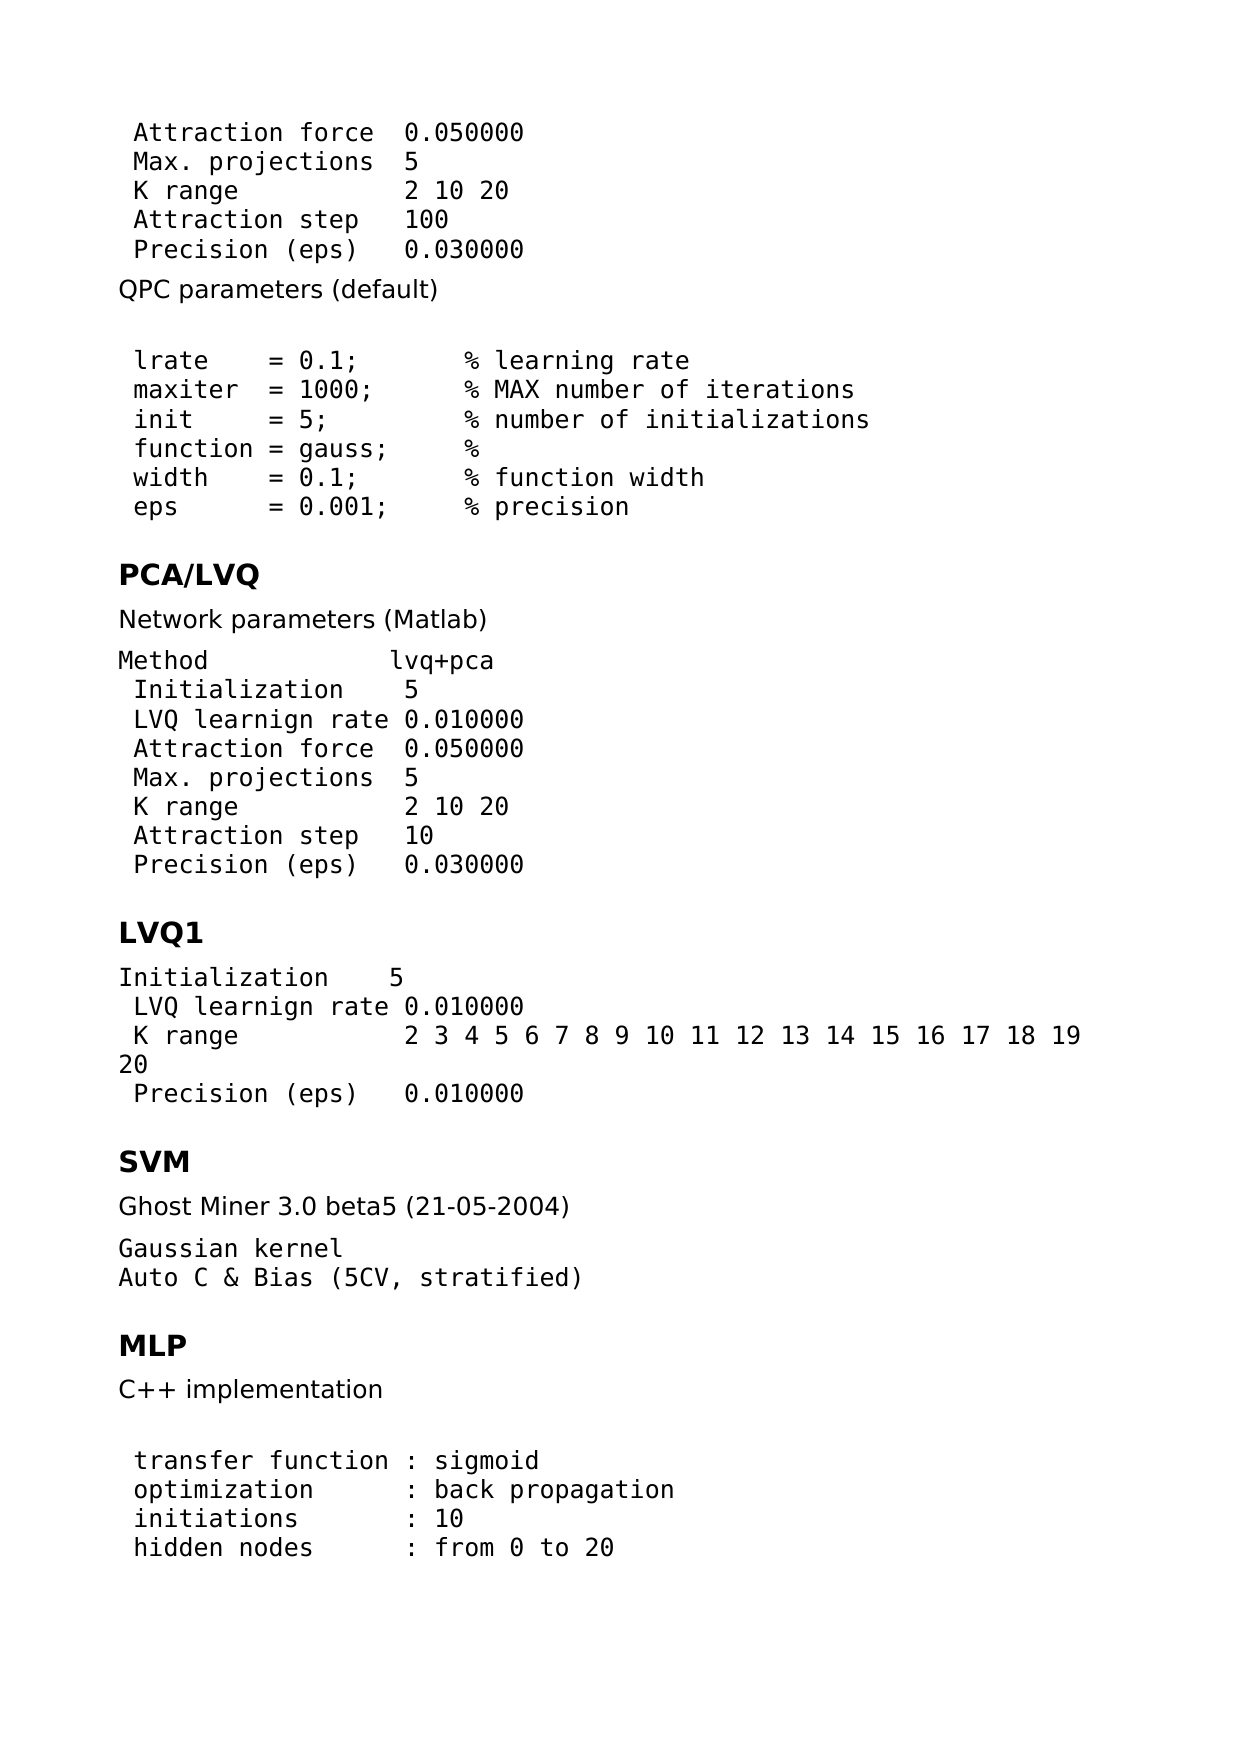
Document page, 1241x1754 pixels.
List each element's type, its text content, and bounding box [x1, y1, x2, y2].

text Network parameters (Matlab) [118, 605, 1122, 634]
text Attraction force 0.050000 Max. projections 5 K range 2 10 20 Attraction step 100 Precision (eps) 0.030000 [118, 118, 1122, 264]
text Initialization 5 LVQ learnign rate 0.010000 K range 2 3 4 5 6 7 8 9 10 11 12 13 14 15 16 17 18 19 20 Precision (eps) 0.010000 [118, 963, 1122, 1109]
text C++ implementation [118, 1375, 1122, 1404]
text transfer function : sigmoid optimization : back propagation initiations : 10 hidden nodes : from 0 to 20 [118, 1417, 1122, 1563]
subtitle MLP [118, 1329, 1122, 1363]
text lrate = 0.1; % learning rate maxiter = 1000; % MAX number of iterations init = 5; % number of initializations function = gauss; % width = 0.1; % function width eps = 0.001; % precision [118, 317, 1122, 522]
subtitle PCA/LVQ [118, 558, 1122, 592]
text Method lvq+pca Initialization 5 LVQ learnign rate 0.010000 Attraction force 0.050000 Max. projections 5 K range 2 10 20 Attraction step 10 Precision (eps) 0.030000 [118, 646, 1122, 880]
text Ghost Miner 3.0 beta5 (21-05-2004) [118, 1192, 1122, 1221]
subtitle SVM [118, 1146, 1122, 1179]
text QPC parameters (default) [118, 276, 1122, 305]
subtitle LVQ1 [118, 917, 1122, 951]
text Gaussian kernel Auto C & Bias (5CV, stratified) [118, 1234, 1122, 1292]
